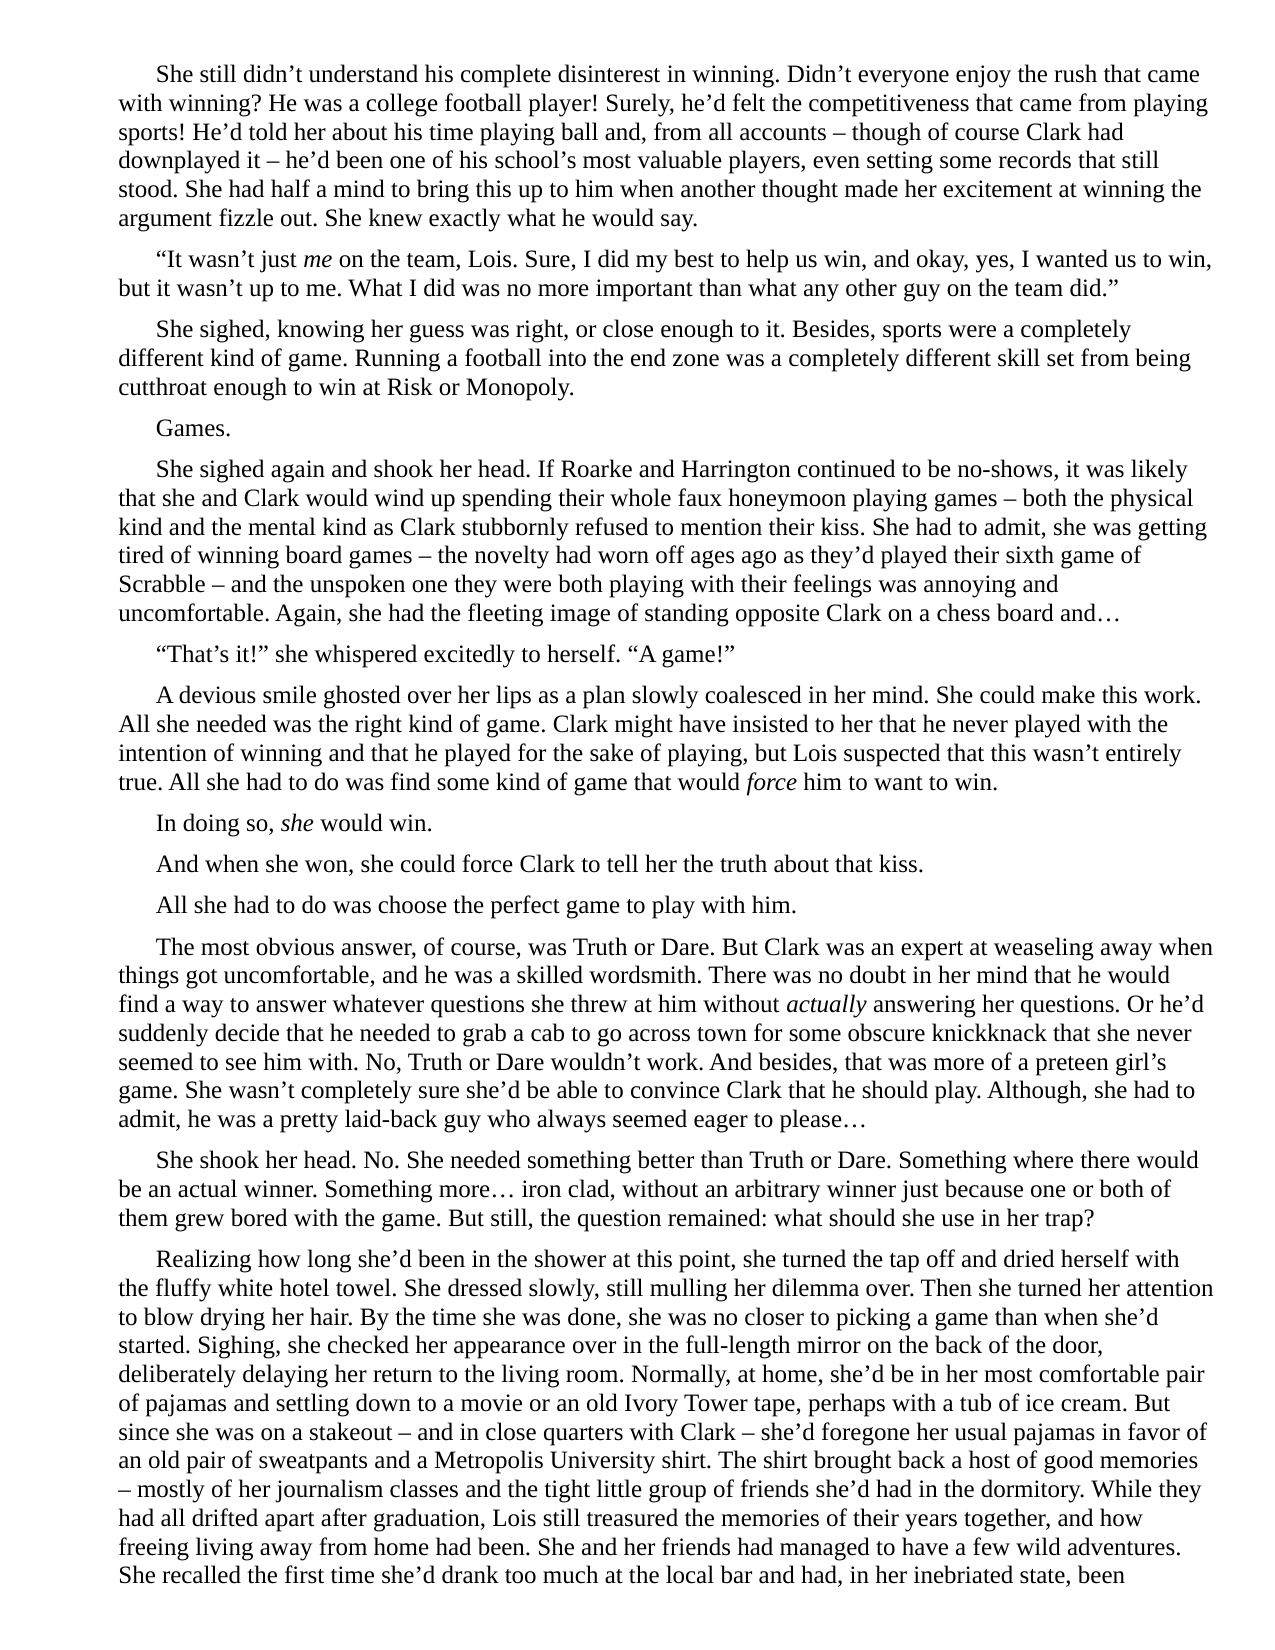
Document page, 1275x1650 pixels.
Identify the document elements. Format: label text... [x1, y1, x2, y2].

text And when she won, she could force Clark to tell her the truth about that kiss. [118, 849, 1216, 878]
text All she had to do was choose the perfect game to play with him. [118, 890, 1216, 919]
text The most obvious answer, of course, was Truth or Dare. But Clark was an expert at weaseling away when things got uncomfortable, and he was a skilled wordsmith. There was no doubt in her mind that he would find a way to answer whatever questions she threw at him without actually answering her questions. Or he’d suddenly decide that he needed to grab a cab to go across town for some obscure knickknack that she never seemed to see him with. No, Truth or Dare wouldn’t work. And besides, that was more of a preteen girl’s game. She wasn’t completely sure she’d be able to convince Clark that he should play. Although, she had to admit, he was a pretty laid-back guy who always seemed eager to please… [118, 932, 1216, 1133]
text She sighed, knowing her guess was right, or close enough to it. Besides, sports were a completely different kind of game. Running a football into the end zone was a completely different skill set from being cutthroat enough to win at Risk or Monopoly. [118, 314, 1216, 400]
text She still didn’t understand his complete disinterest in winning. Didn’t everyone enjoy the rush that came with winning? He was a college football player! Surely, he’d felt the competitiveness that came from playing sports! He’d told her about his time playing ball and, from all accounts – though of course Clark had downplayed it – he’d been one of his school’s most valuable players, even setting some records that still stood. She had half a mind to bring this up to him when another thought made her excitement at winning the argument fizzle out. She knew exactly what he would say. [118, 59, 1216, 232]
text Games. [118, 413, 1216, 442]
text She shook her head. No. She needed something better than Truth or Dare. Something where there would be an actual winner. Something more… iron clad, without an arbitrary winner just because one or both of them grew bored with the game. But still, the question remained: what should she use in her trap? [118, 1145, 1216, 1232]
text She sighed again and shook her head. If Roarke and Harrington continued to be no-shows, it was likely that she and Clark would wind up spending their whole faux honeymoon playing games – both the physical kind and the mental kind as Clark stubbornly refused to mention their kiss. She had to admit, she was getting tired of winning board games – the novelty had worn off ages ago as they’d played their sixth game of Scrabble – and the unspoken one they were both playing with their feelings was annoying and uncomfortable. Again, she had the fleeting image of standing opposite Clark on a chess board and… [118, 454, 1216, 627]
text “It wasn’t just me on the team, Lois. Sure, I did my best to help us win, and okay, yes, I wanted us to win, but it wasn’t up to me. What I did was no more important than what any other guy on the team did.” [118, 244, 1216, 302]
text In doing so, she would win. [118, 808, 1216, 837]
text Realizing how long she’d been in the shower at this point, she turned the tap off and dried herself with the fluffy white hotel towel. She dressed slowly, still mulling her dilemma over. Then she turned her attention to blow drying her hair. By the time she was done, she was no closer to picking a game than when she’d started. Sighing, she checked her appearance over in the full-length mirror on the back of the door, deliberately delaying her return to the living room. Normally, at home, she’d be in her most comfortable pair of pajamas and settling down to a movie or an old Ivory Tower tape, perhaps with a tub of ice cream. But since she was on a stakeout – and in close quarters with Clark – she’d foregone her usual pajamas in favor of an old pair of sweatpants and a Metropolis University shirt. The shirt brought back a host of good memories – mostly of her journalism classes and the tight little group of friends she’d had in the dormitory. While they had all drifted apart after graduation, Lois still treasured the memories of their years together, and how freeing living away from home had been. She and her friends had managed to have a few wild adventures. She recalled the first time she’d drank too much at the local bar and had, in her inebriated state, been [118, 1244, 1216, 1589]
text “That’s it!” she whispered excitedly to herself. “A game!” [118, 639, 1216, 668]
text A devious smile ghosted over her lips as a plan slowly coalesced in her mind. She could make this work. All she needed was the right kind of game. Clark might have insisted to her that he never played with the intention of winning and that he played for the sake of playing, but Lois suspected that this wasn’t entirely true. All she had to do was find some kind of game that would force him to want to win. [118, 680, 1216, 795]
